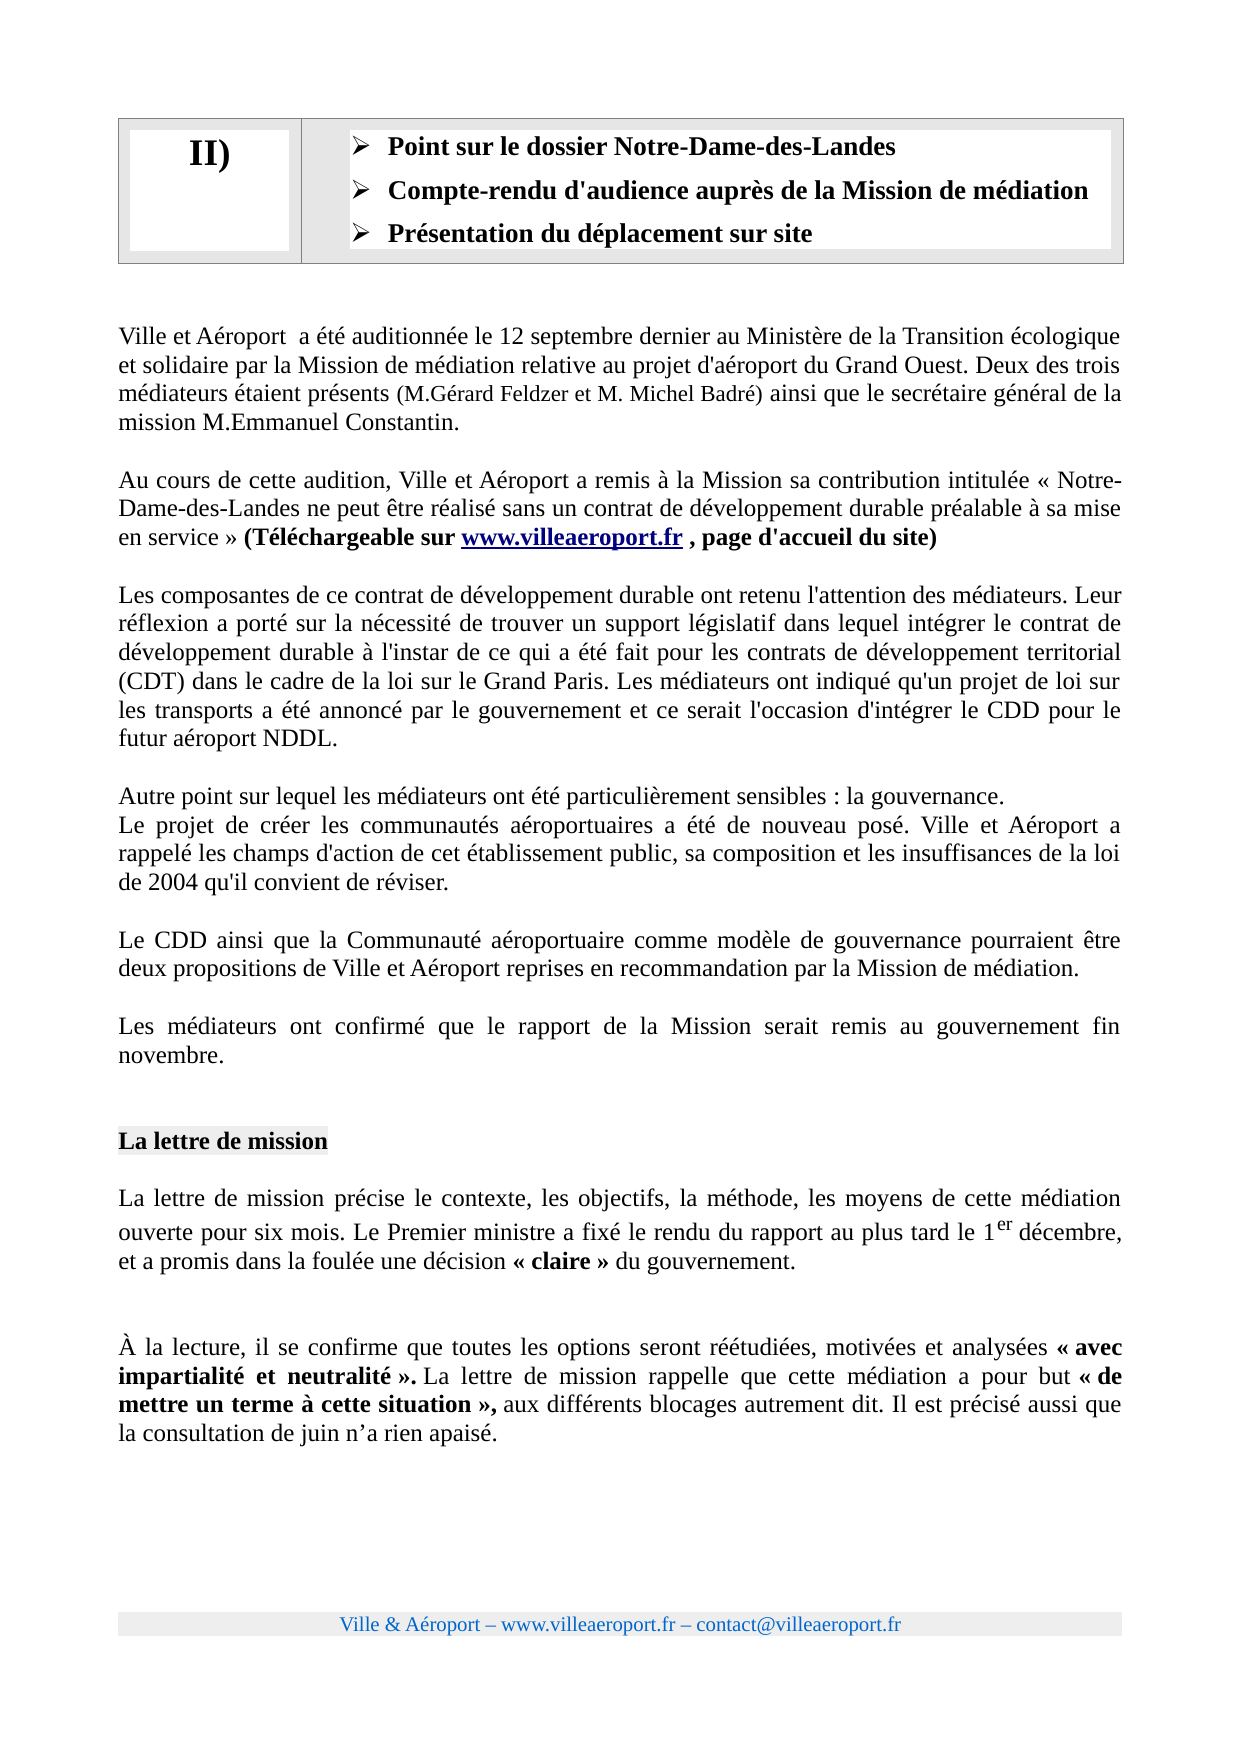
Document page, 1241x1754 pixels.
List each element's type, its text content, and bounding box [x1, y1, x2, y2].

text Les composantes de ce contrat de développement durable ont retenu l'attention des médiateurs. Leur réflexion a porté sur la nécessité de trouver un support législatif dans lequel intégrer le contrat de développement durable à l'instar de ce qui a été fait pour les contrats de développement territorial (CDT) dans le cadre de la loi sur le Grand Paris. Les médiateurs ont indiqué qu'un projet de loi sur les transports a été annoncé par le gouvernement et ce serait l'occasion d'intégrer le CDD pour le futur aéroport NDDL. [118, 580, 1122, 752]
text Le projet de créer les communautés aéroportuaires a été de nouveau posé. Ville et Aéroport a rappelé les champs d'action de cet établissement public, sa composition et les insuffisances de la loi de 2004 qu'il convient de réviser. [118, 810, 1122, 896]
text Autre point sur lequel les médiateurs ont été particulièrement sensibles : la gouvernance. [118, 781, 1122, 810]
text Les médiateurs ont confirmé que le rapport de la Mission serait remis au gouvernement fin novembre. [118, 1011, 1122, 1068]
table_header Point sur le dossier Notre-Dame-des-Landes Compte-rendu d'audience auprès de la Mission de médiation Présentation du déplacement sur site [302, 119, 1123, 263]
text La lettre de mission précise le contexte, les objectifs, la méthode, les moyens de cette médiation ouverte pour six mois. Le Premier ministre a fixé le rendu du rapport au plus tard le 1er décembre, et a promis dans la foulée une décision « claire » du gouvernement. [118, 1183, 1122, 1274]
text La lettre de mission [118, 1126, 1122, 1155]
text Au cours de cette audition, Ville et Aéroport a remis à la Mission sa contribution intitulée « Notre-Dame-des-Landes ne peut être réalisé sans un contrat de développement durable préalable à sa mise en service » (Téléchargeable sur www.villeaeroport.fr , page d'accueil du site) [118, 465, 1122, 551]
text Ville et Aéroport a été auditionnée le 12 septembre dernier au Ministère de la Transition écologique et solidaire par la Mission de médiation relative au projet d'aéroport du Grand Ouest. Deux des trois médiateurs étaient présents (M.Gérard Feldzer et M. Michel Badré) ainsi que le secrétaire général de la mission M.Emmanuel Constantin. [118, 321, 1122, 436]
text Le CDD ainsi que la Communauté aéroportuaire comme modèle de gouvernance pourraient être deux propositions de Ville et Aéroport reprises en recommandation par la Mission de médiation. [118, 925, 1122, 982]
text À la lecture, il se confirme que toutes les options seront réétudiées, motivées et analysées « avec impartialité et neutralité ». La lettre de mission rappelle que cette médiation a pour but « de mettre un terme à cette situation », aux différents blocages autrement dit. Il est précisé aussi que la consultation de juin n’a rien apaisé. [118, 1332, 1122, 1447]
table_header II) [119, 119, 301, 263]
